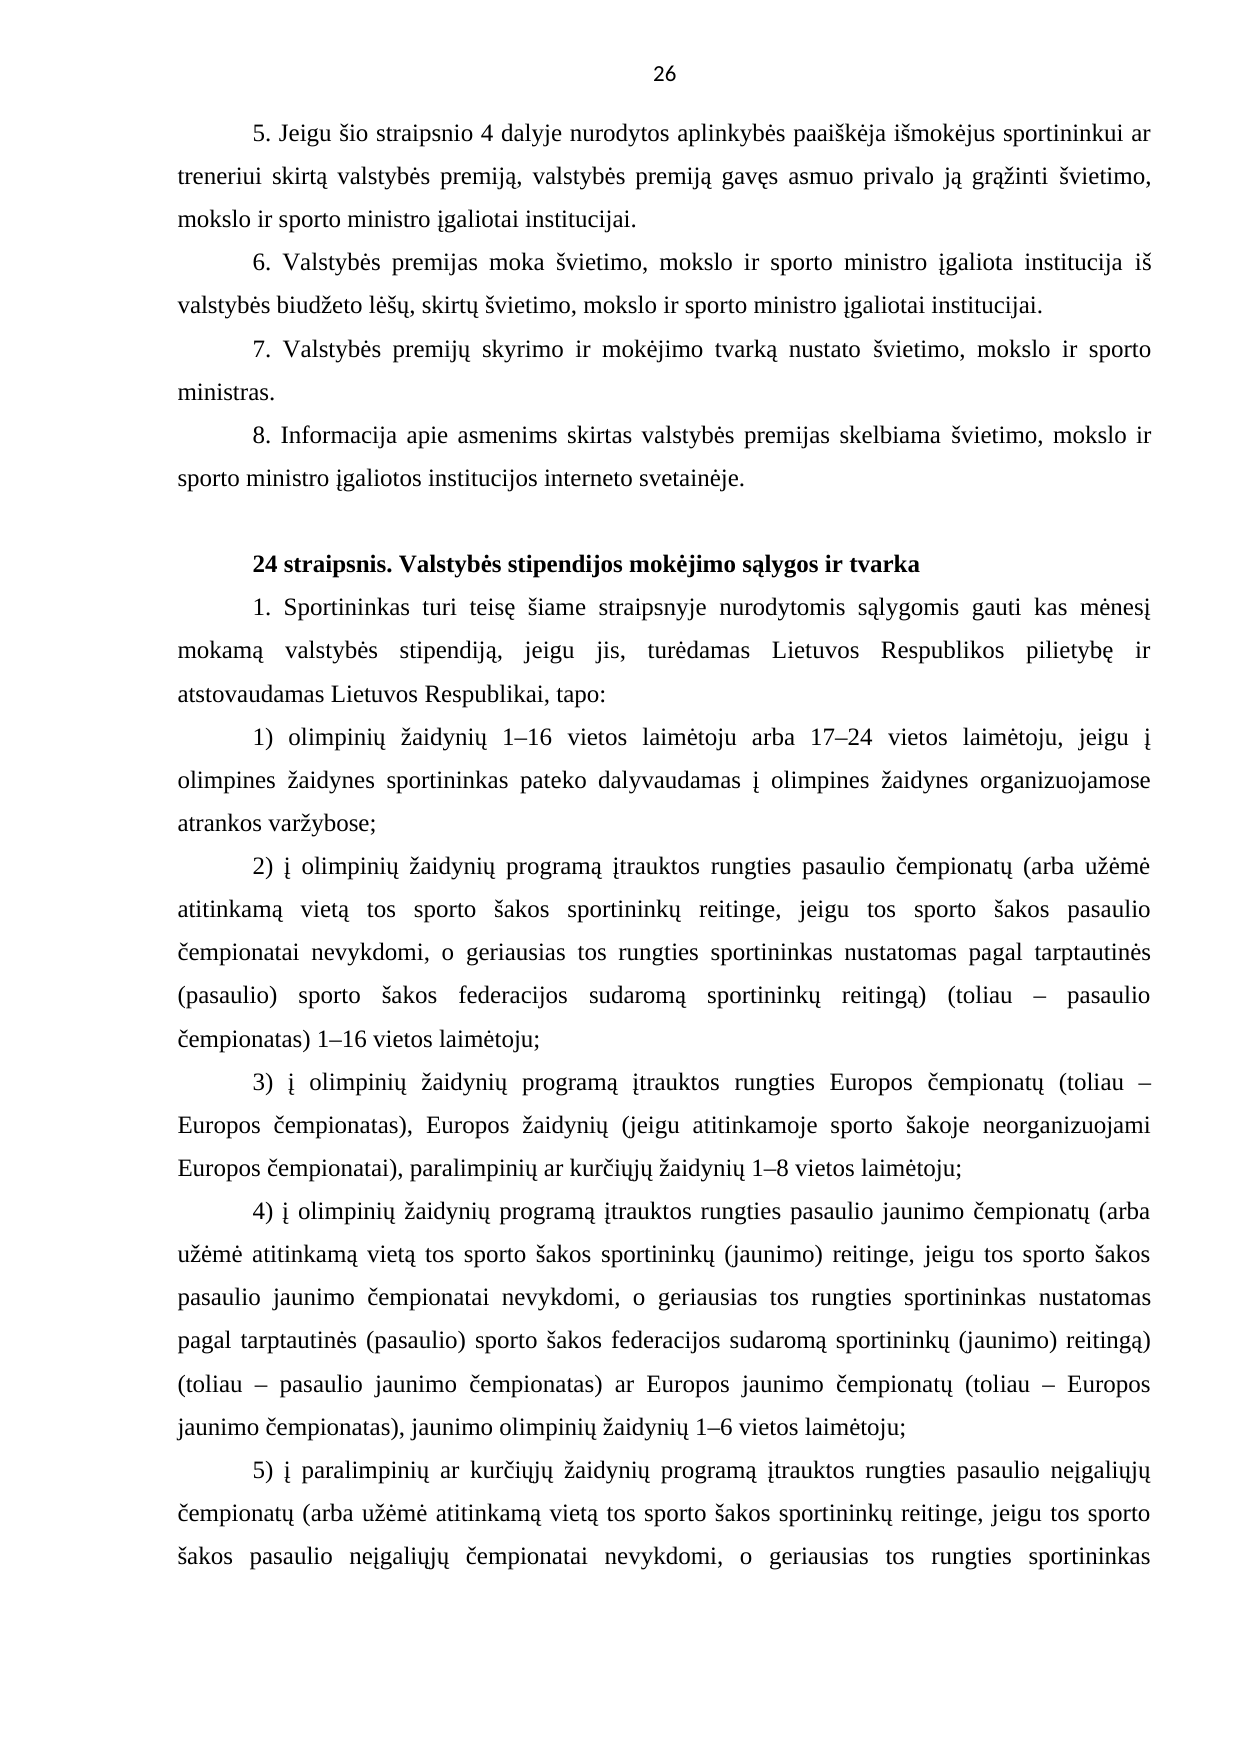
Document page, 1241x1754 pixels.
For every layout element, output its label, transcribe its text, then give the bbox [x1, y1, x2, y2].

text 5. Jeigu šio straipsnio 4 dalyje nurodytos aplinkybės paaiškėja išmokėjus sportininkui ar treneriui skirtą valstybės premiją, valstybės premiją gavęs asmuo privalo ją grąžinti švietimo, mokslo ir sporto ministro įgaliotai institucijai. [177, 118, 1152, 233]
text 1) olimpinių žaidynių 1–16 vietos laimėtoju arba 17–24 vietos laimėtoju, jeigu į olimpines žaidynes sportininkas pateko dalyvaudamas į olimpines žaidynes organizuojamose atrankos varžybose; [177, 722, 1152, 837]
text 6. Valstybės premijas moka švietimo, mokslo ir sporto ministro įgaliota institucija iš valstybės biudžeto lėšų, skirtų švietimo, mokslo ir sporto ministro įgaliotai institucijai. [177, 247, 1152, 319]
text 24 straipsnis. Valstybės stipendijos mokėjimo sąlygos ir tvarka [177, 549, 1152, 578]
text 7. Valstybės premijų skyrimo ir mokėjimo tvarką nustato švietimo, mokslo ir sporto ministras. [177, 334, 1152, 406]
text 3) į olimpinių žaidynių programą įtrauktos rungties Europos čempionatų (toliau – Europos čempionatas), Europos žaidynių (jeigu atitinkamoje sporto šakoje neorganizuojami Europos čempionatai), paralimpinių ar kurčiųjų žaidynių 1–8 vietos laimėtoju; [177, 1067, 1152, 1182]
text 2) į olimpinių žaidynių programą įtrauktos rungties pasaulio čempionatų (arba užėmė atitinkamą vietą tos sporto šakos sportininkų reitinge, jeigu tos sporto šakos pasaulio čempionatai nevykdomi, o geriausias tos rungties sportininkas nustatomas pagal tarptautinės (pasaulio) sporto šakos federacijos sudaromą sportininkų reitingą) (toliau – pasaulio čempionatas) 1–16 vietos laimėtoju; [177, 851, 1152, 1052]
text 4) į olimpinių žaidynių programą įtrauktos rungties pasaulio jaunimo čempionatų (arba užėmė atitinkamą vietą tos sporto šakos sportininkų (jaunimo) reitinge, jeigu tos sporto šakos pasaulio jaunimo čempionatai nevykdomi, o geriausias tos rungties sportininkas nustatomas pagal tarptautinės (pasaulio) sporto šakos federacijos sudaromą sportininkų (jaunimo) reitingą) (toliau – pasaulio jaunimo čempionatas) ar Europos jaunimo čempionatų (toliau – Europos jaunimo čempionatas), jaunimo olimpinių žaidynių 1–6 vietos laimėtoju; [177, 1196, 1152, 1441]
text 1. Sportininkas turi teisę šiame straipsnyje nurodytomis sąlygomis gauti kas mėnesį mokamą valstybės stipendiją, jeigu jis, turėdamas Lietuvos Respublikos pilietybę ir atstovaudamas Lietuvos Respublikai, tapo: [177, 592, 1152, 707]
text 5) į paralimpinių ar kurčiųjų žaidynių programą įtrauktos rungties pasaulio neįgaliųjų čempionatų (arba užėmė atitinkamą vietą tos sporto šakos sportininkų reitinge, jeigu tos sporto šakos pasaulio neįgaliųjų čempionatai nevykdomi, o geriausias tos rungties sportininkas [177, 1455, 1152, 1570]
text 8. Informacija apie asmenims skirtas valstybės premijas skelbiama švietimo, mokslo ir sporto ministro įgaliotos institucijos interneto svetainėje. [177, 420, 1152, 492]
